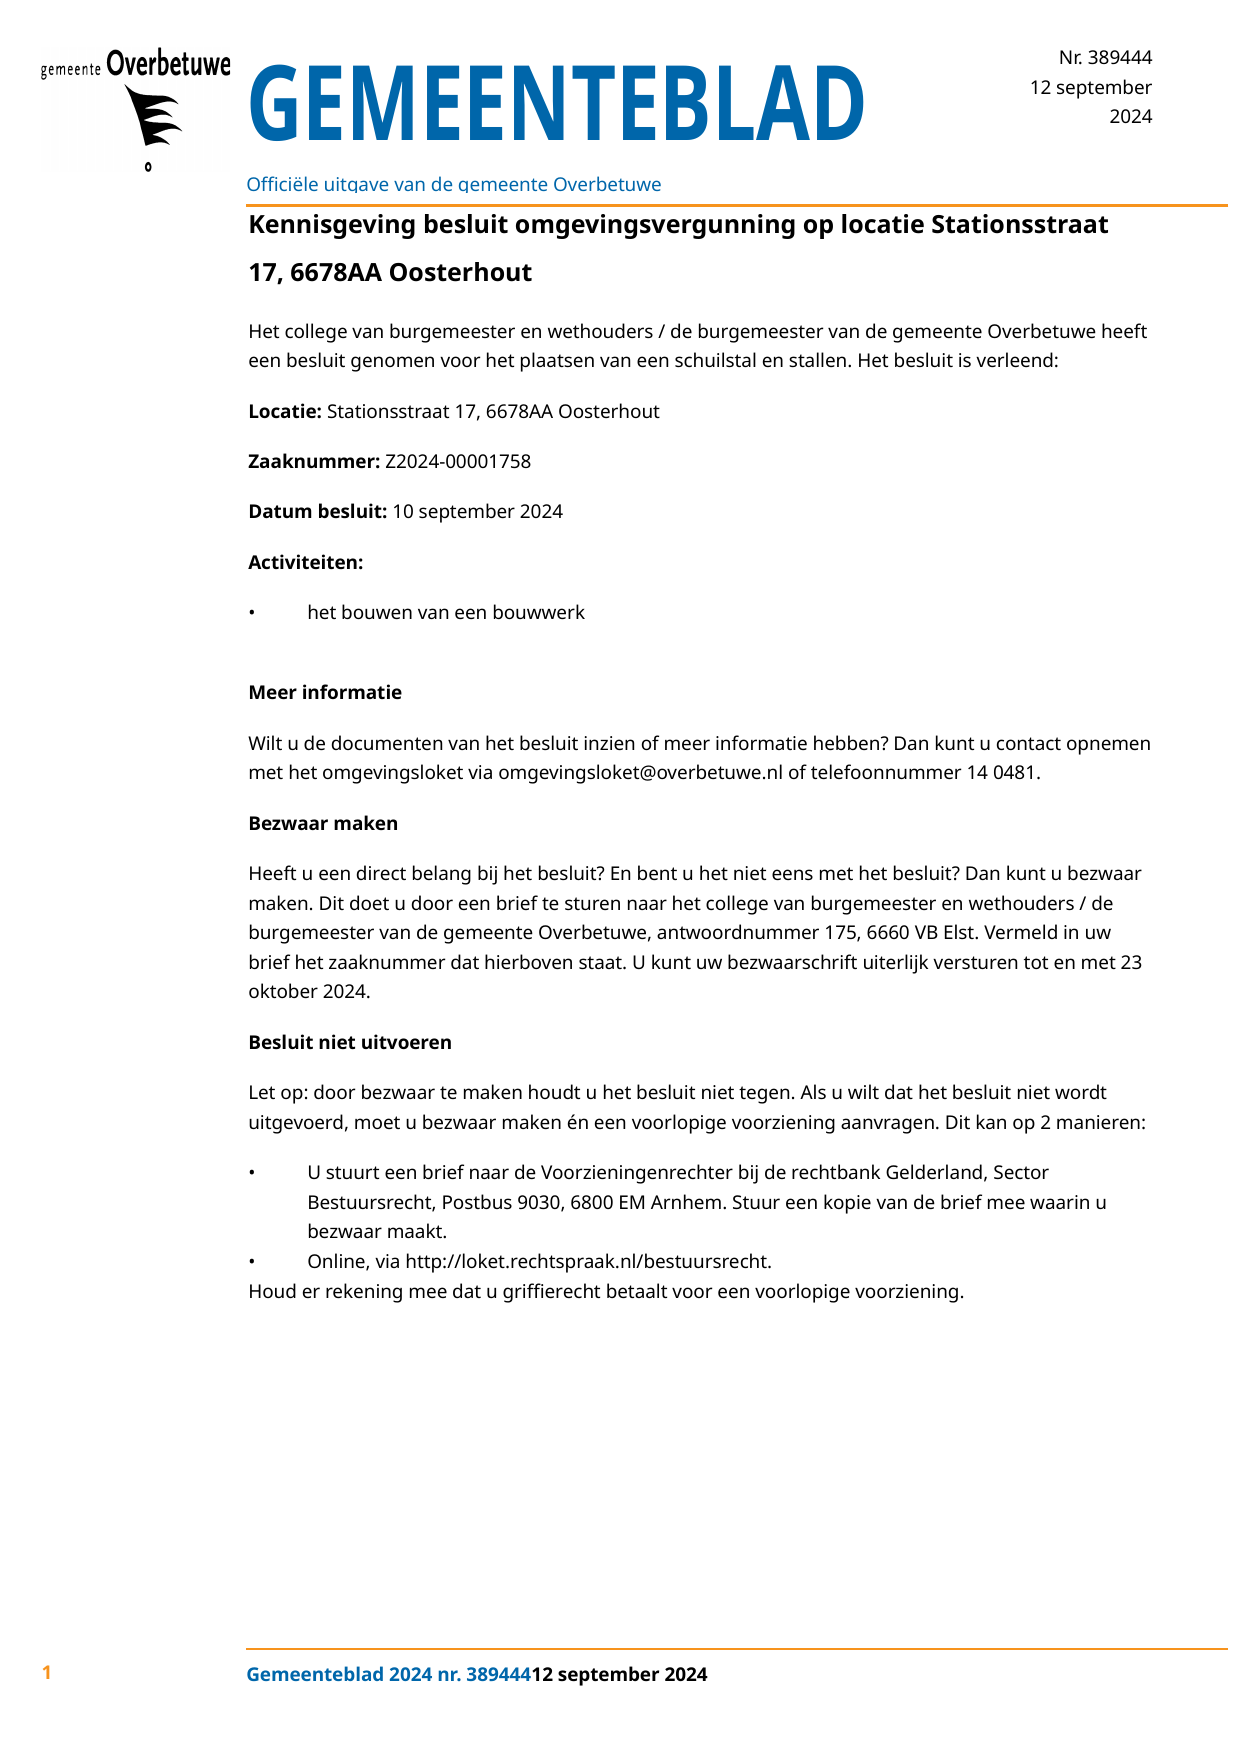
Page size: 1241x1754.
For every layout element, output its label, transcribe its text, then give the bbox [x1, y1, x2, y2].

text Zaaknummer: Z2024-00001758 [248, 448, 1152, 474]
text Wilt u de documenten van het besluit inzien of meer informatie hebben? Dan kunt u contact opnemen met het omgevingsloket via omgevingsloket@overbetuwe.nl of telefoonnummer 14 0481. [248, 730, 1152, 785]
text Besluit niet uitvoeren [248, 1029, 1152, 1055]
text Let op: door bezwaar te maken houdt u het besluit niet tegen. Als u wilt dat het besluit niet wordt uitgevoerd, moet u bezwaar maken én een voorlopige voorziening aanvragen. Dit kan op 2 manieren: [248, 1079, 1152, 1135]
text Heeft u een direct belang bij het besluit? En bent u het niet eens met het besluit? Dan kunt u bezwaar maken. Dit doet u door een brief te sturen naar het college van burgemeester en wethouders / de burgemeester van de gemeente Overbetuwe, antwoordnummer 175, 6660 VB Elst. Vermeld in uw brief het zaaknummer dat hierboven staat. U kunt uw bezwaarschrift uiterlijk versturen tot en met 23 oktober 2024. [248, 860, 1152, 1004]
text Meer informatie [248, 679, 1152, 705]
text Datum besluit: 10 september 2024 [248, 499, 1152, 524]
text Kennisgeving besluit omgevingsvergunning op locatie Stationsstraat 17, 6678AA Oosterhout [248, 207, 1152, 288]
text Houd er rekening mee dat u griffierecht betaalt voor een voorlopige voorziening. [248, 1278, 1152, 1304]
text Activiteiten: [248, 549, 1152, 575]
list het bouwen van een bouwwerk [248, 599, 1152, 625]
list U stuurt een brief naar de Voorzieningenrechter bij de rechtbank Gelderland, Sector Bestuursrecht, Postbus 9030, 6800 EM Arnhem. Stuur een kopie van de brief mee waarin u bezwaar maakt. [248, 1159, 1152, 1244]
list Online, via http://loket.rechtspraak.nl/bestuursrecht. [248, 1248, 1152, 1274]
text Bezwaar maken [248, 810, 1152, 836]
text Locatie: Stationsstraat 17, 6678AA Oosterhout [248, 398, 1152, 424]
picture [41, 47, 231, 172]
text Het college van burgemeester en wethouders / de burgemeester van de gemeente Overbetuwe heeft een besluit genomen voor het plaatsen van een schuilstal en stallen. Het besluit is verleend: [248, 318, 1152, 373]
